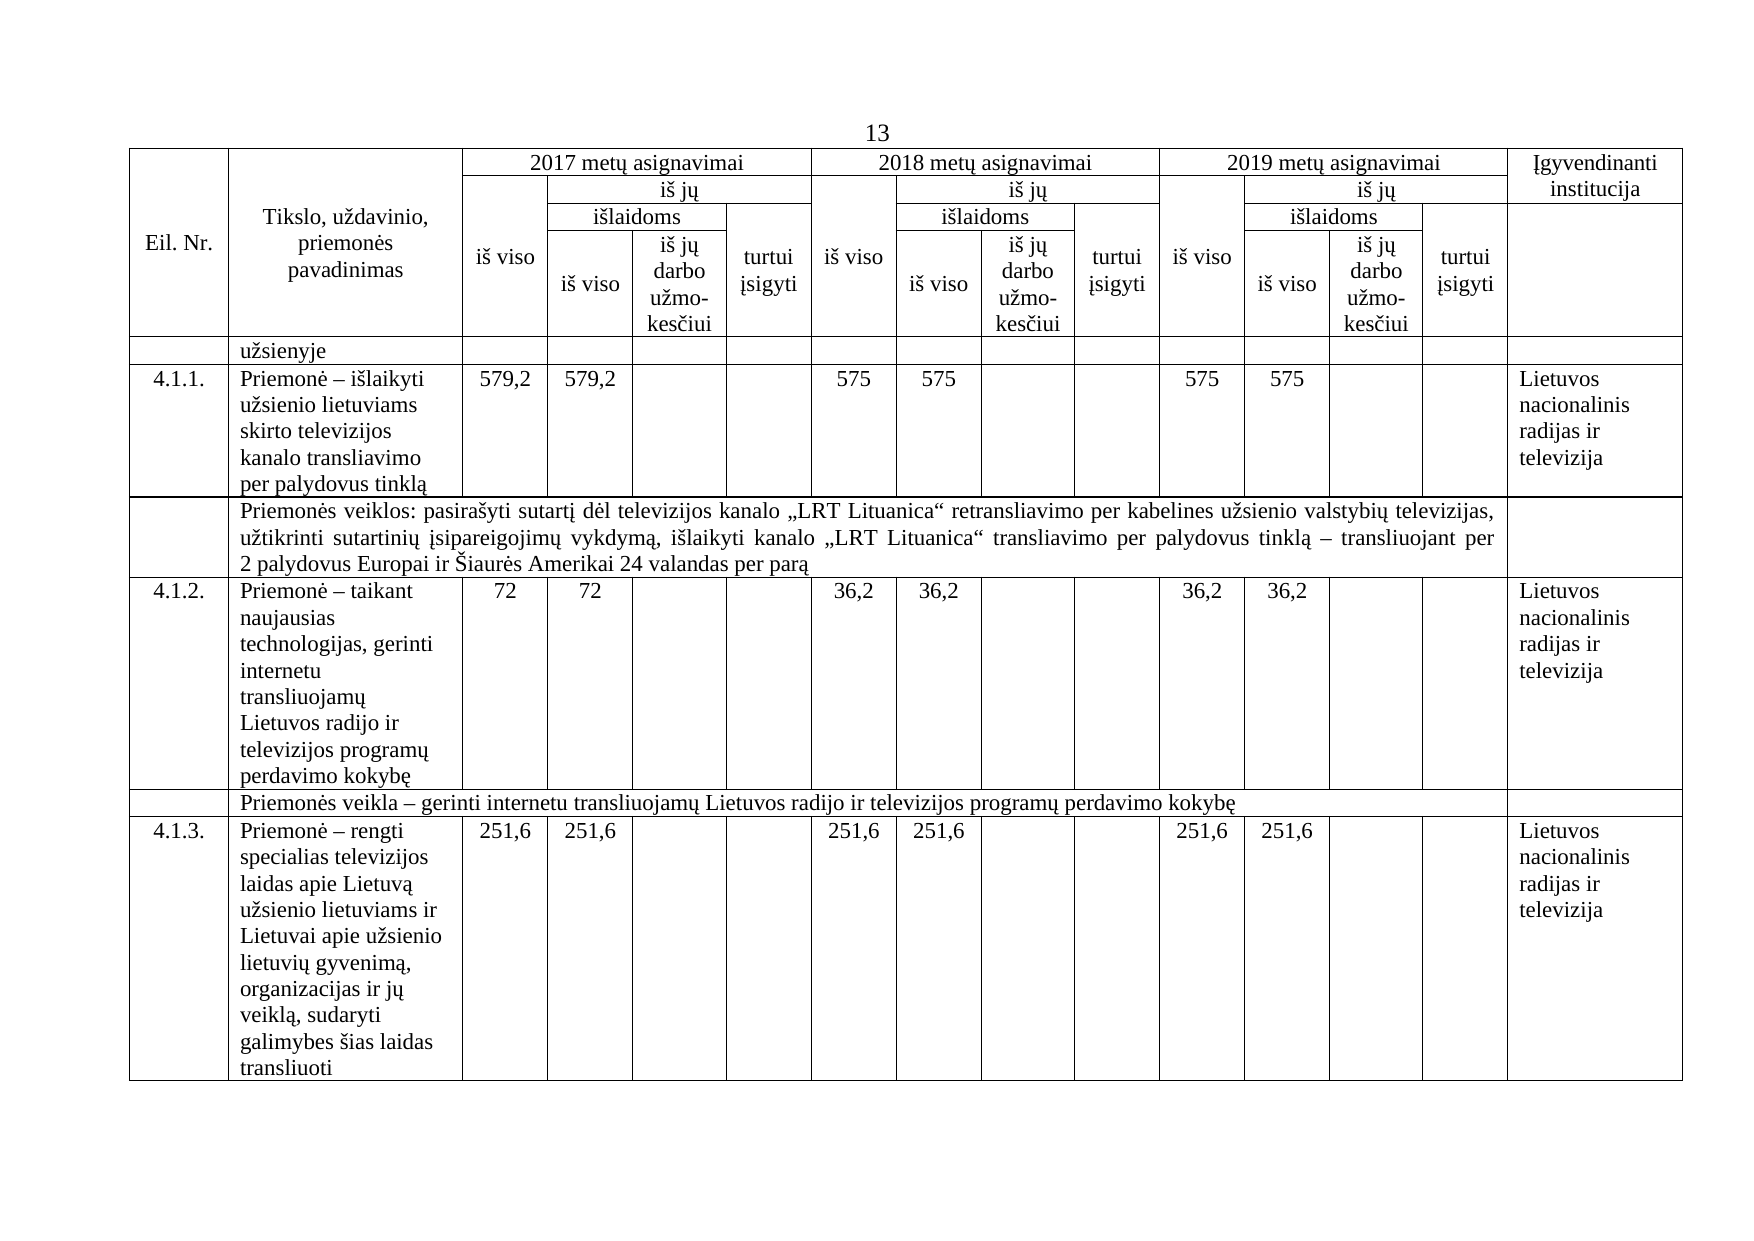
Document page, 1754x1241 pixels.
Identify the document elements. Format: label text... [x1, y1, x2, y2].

table_cell 251,6 [1160, 817, 1244, 1080]
table_cell [1423, 365, 1507, 496]
table_cell iš viso [1160, 176, 1244, 336]
table_cell [1330, 365, 1422, 496]
table_cell 4.1.3. [130, 817, 228, 1080]
table_cell iš viso [548, 231, 632, 336]
table_cell iš jų [1245, 176, 1507, 202]
table_cell 72 [548, 578, 632, 788]
table_cell išlaidoms [1245, 204, 1422, 230]
table_header Įgyvendinanti institucija [1508, 149, 1682, 202]
table_cell [1075, 365, 1159, 496]
table_header Eil. Nr. [130, 149, 228, 336]
table_cell [1508, 498, 1682, 577]
table_cell 579,2 [548, 365, 632, 496]
table_cell 4.1.1. [130, 365, 228, 496]
table_cell 36,2 [1245, 578, 1329, 788]
table_cell [130, 498, 228, 577]
table_cell išlaidoms [897, 204, 1074, 230]
table_cell [1330, 578, 1422, 788]
table_cell [1423, 578, 1507, 788]
table_cell iš jų [897, 176, 1159, 202]
table_cell Priemonė – išlaikyti užsienio lietuviams skirto televizijos kanalo transliavimo per palydovus tinklą [229, 365, 462, 496]
table_cell išlaidoms [548, 204, 726, 230]
table_cell [727, 578, 811, 788]
table_cell 251,6 [463, 817, 547, 1080]
table_cell [727, 365, 811, 496]
table_cell iš viso [897, 231, 981, 336]
table_cell [130, 337, 228, 364]
table_cell [463, 337, 547, 364]
table_cell turtui įsigyti [727, 204, 811, 336]
table_cell Lietuvos nacionalinis radijas ir televizija [1508, 578, 1682, 788]
table_cell [1423, 337, 1507, 364]
table_cell Priemonės veikla – gerinti internetu transliuojamų Lietuvos radijo ir televizijos programų perdavimo kokybę [229, 790, 1507, 816]
table_cell Priemonė – rengti specialias televizijos laidas apie Lietuvą užsienio lietuviams ir Lietuvai apie užsienio lietuvių gyvenimą, organizacijas ir jų veiklą, sudaryti galimybes šias laidas transliuoti [229, 817, 462, 1080]
table_header Tikslo, uždavinio, priemonės pavadinimas [229, 149, 462, 336]
table_cell [633, 337, 726, 364]
table_cell [633, 578, 726, 788]
table_cell 575 [812, 365, 896, 496]
table_cell 251,6 [548, 817, 632, 1080]
table_cell iš jų darbo užmo-kesčiui [633, 231, 726, 336]
table_cell 251,6 [1245, 817, 1329, 1080]
table_cell [1508, 790, 1682, 816]
table_header 2018 metų asignavimai [812, 149, 1159, 175]
table_cell [727, 817, 811, 1080]
table_cell 36,2 [812, 578, 896, 788]
table_cell 575 [1245, 365, 1329, 496]
table_cell [812, 337, 896, 364]
table_cell 4.1.2. [130, 578, 228, 788]
table_cell Priemonė – taikant naujausias technologijas, gerinti internetu transliuojamų Lietuvos radijo ir televizijos programų perdavimo kokybę [229, 578, 462, 788]
table_cell [1508, 204, 1682, 336]
table_cell [982, 817, 1074, 1080]
table_cell 251,6 [812, 817, 896, 1080]
table_cell [982, 337, 1074, 364]
table_cell [982, 365, 1074, 496]
table_cell 36,2 [1160, 578, 1244, 788]
table_cell iš viso [1245, 231, 1329, 336]
table_cell 251,6 [897, 817, 981, 1080]
table_cell 72 [463, 578, 547, 788]
table_cell 575 [1160, 365, 1244, 496]
table_cell turtui įsigyti [1075, 204, 1159, 336]
table_cell iš jų darbo užmo-kesčiui [1330, 231, 1422, 336]
table_cell iš jų [548, 176, 811, 202]
table_cell 575 [897, 365, 981, 496]
table_cell [1330, 337, 1422, 364]
table_cell [633, 365, 726, 496]
table_cell [897, 337, 981, 364]
table_cell [548, 337, 632, 364]
table_cell [1075, 578, 1159, 788]
table_cell turtui įsigyti [1423, 204, 1507, 336]
table_cell [1423, 817, 1507, 1080]
table_cell [1508, 337, 1682, 364]
table_cell Lietuvos nacionalinis radijas ir televizija [1508, 365, 1682, 496]
table_cell [1075, 817, 1159, 1080]
table_cell iš viso [812, 176, 896, 336]
table_cell 579,2 [463, 365, 547, 496]
table_cell Lietuvos nacionalinis radijas ir televizija [1508, 817, 1682, 1080]
table_cell [982, 578, 1074, 788]
table_cell [130, 790, 228, 816]
table_cell [1330, 817, 1422, 1080]
table_cell užsienyje [229, 337, 462, 364]
table_cell Priemonės veiklos: pasirašyti sutartį dėl televizijos kanalo „LRT Lituanica“ retransliavimo per kabelines užsienio valstybių televizijas, užtikrinti sutartinių įsipareigojimų vykdymą, išlaikyti kanalo „LRT Lituanica“ transliavimo per palydovus tinklą – transliuojant per 2 palydovus Europai ir Šiaurės Amerikai 24 valandas per parą [229, 498, 1507, 577]
table_cell [1075, 337, 1159, 364]
table_header 2019 metų asignavimai [1160, 149, 1507, 175]
table_cell iš jų darbo užmo-kesčiui [982, 231, 1074, 336]
table_cell iš viso [463, 176, 547, 336]
table_cell [1160, 337, 1244, 364]
table_cell [1245, 337, 1329, 364]
table_cell 36,2 [897, 578, 981, 788]
table_header 2017 metų asignavimai [463, 149, 811, 175]
table_cell [633, 817, 726, 1080]
table_cell [727, 337, 811, 364]
